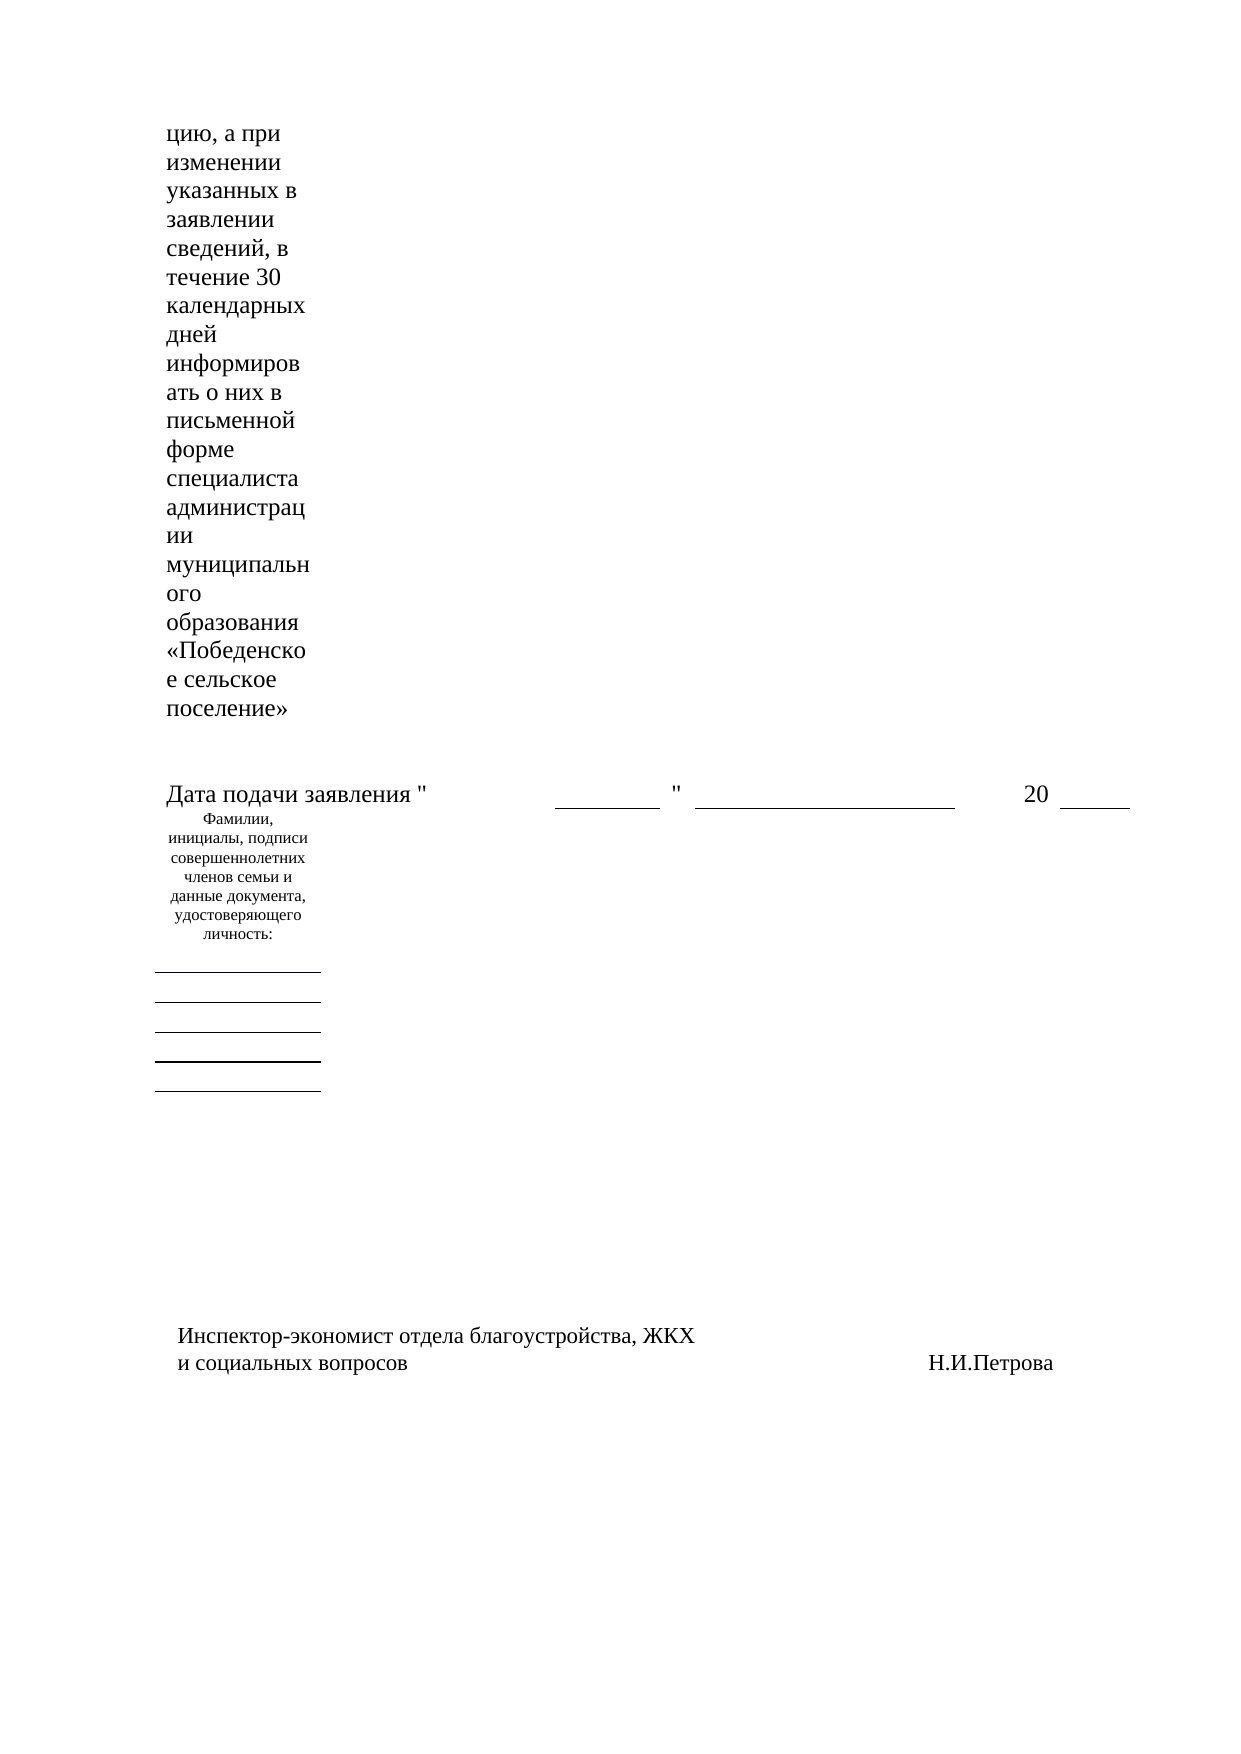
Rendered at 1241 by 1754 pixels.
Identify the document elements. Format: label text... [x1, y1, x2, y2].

table_cell [555, 779, 660, 808]
table_cell Фамилии, инициалы, подписи совершеннолетних членов семьи и данные документа, удостоверяющего личность: [155, 808, 321, 943]
text Инспектор-экономист отдела благоустройства, ЖКХ [177, 1322, 1167, 1349]
table_cell [155, 943, 321, 972]
table_cell [155, 1033, 321, 1061]
table_cell [155, 1063, 321, 1091]
text и социальных вопросов Н.И.Петрова [177, 1349, 1167, 1375]
table_cell [155, 1003, 321, 1032]
table_cell [155, 973, 321, 1002]
table_cell 20 [955, 779, 1060, 808]
table_cell [1060, 779, 1130, 808]
table_cell Дата подачи заявления " [155, 779, 555, 808]
table_cell " [660, 779, 694, 808]
table_cell цию, а при изменении указанных в заявлении сведений, в течение 30 календарных дней информировать о них в письменной форме специалиста администрации муниципального образования «Победенское сельское поселение» [155, 118, 321, 751]
table_cell [155, 751, 321, 779]
table_cell [695, 779, 955, 808]
